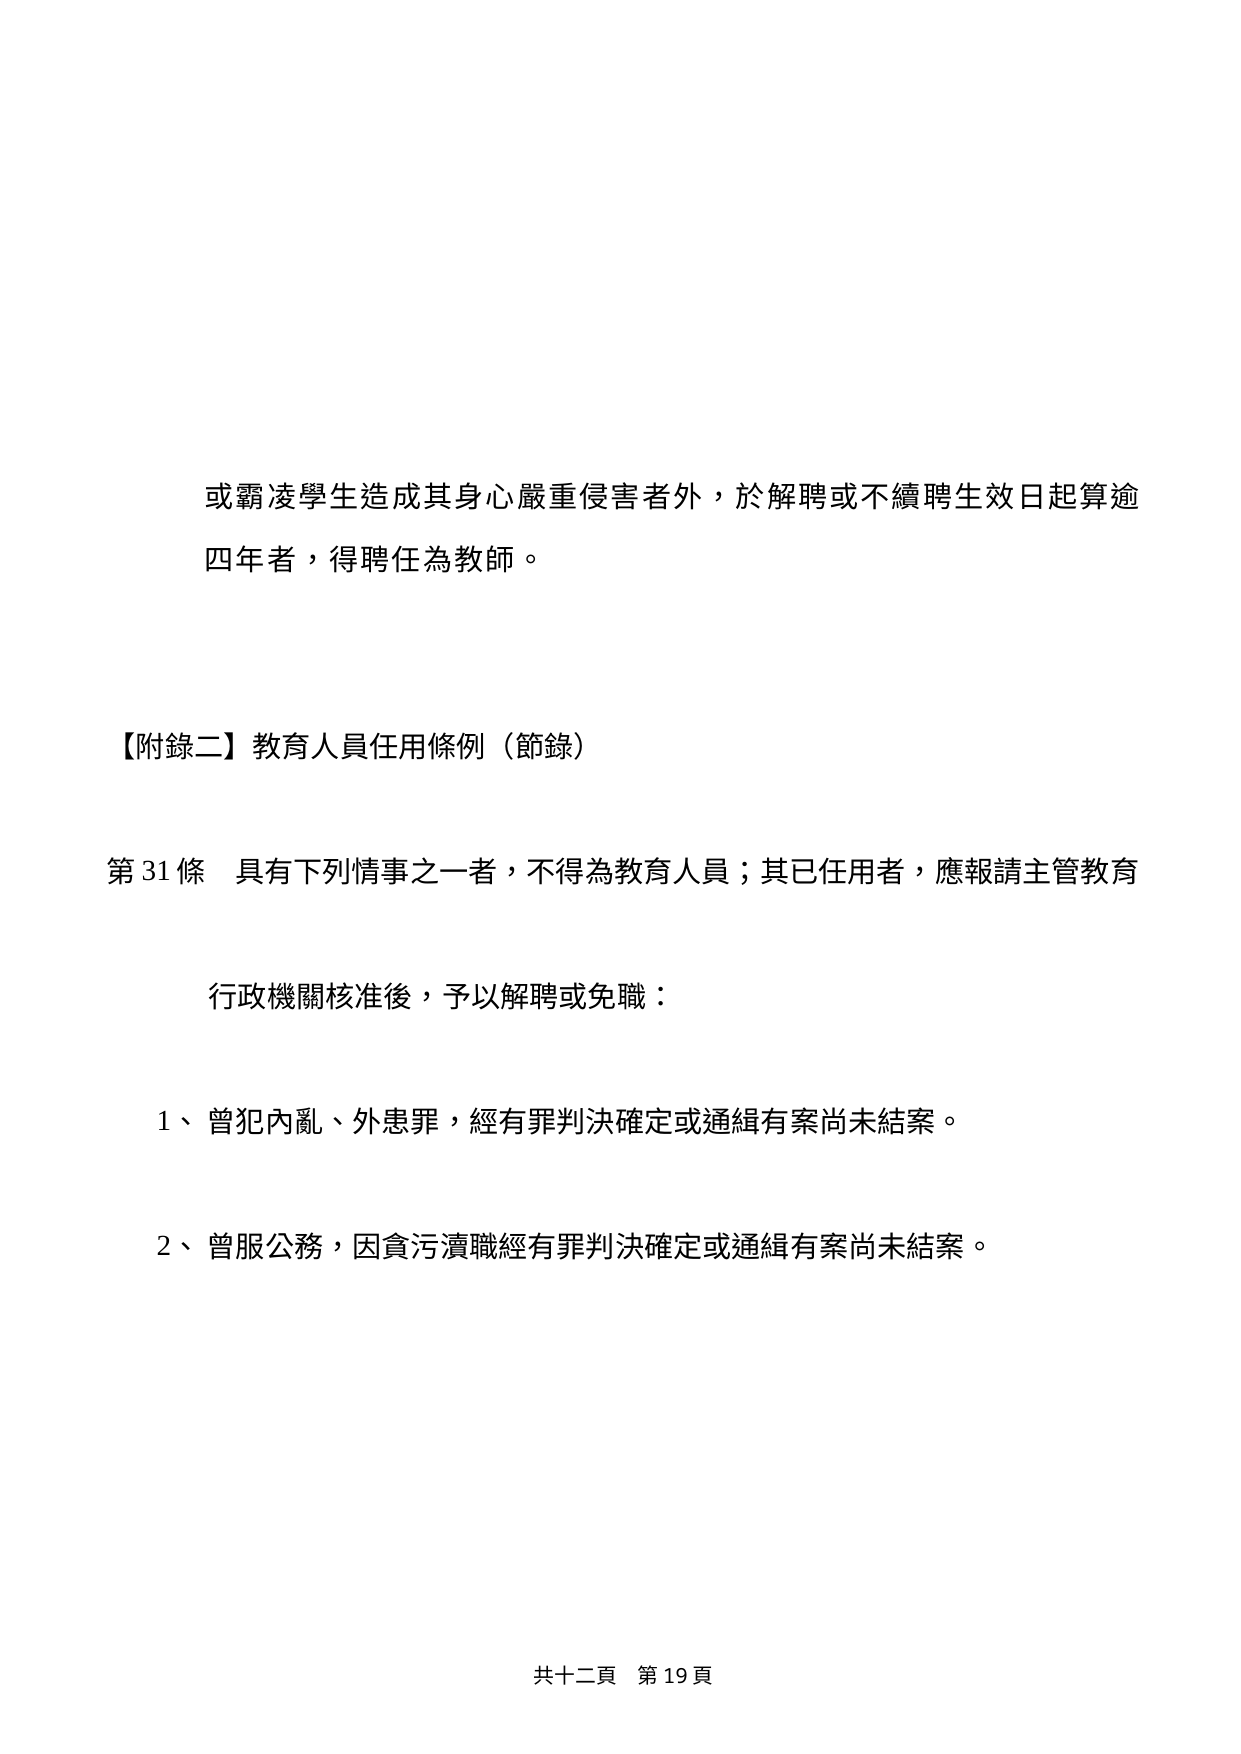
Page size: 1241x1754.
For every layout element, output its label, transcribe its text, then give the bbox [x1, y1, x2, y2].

text 行政機關核准後，予以解聘或免職： [106, 953, 1140, 1016]
list 曾服公務，因貪污瀆職經有罪判決確定或通緝有案尚未結案。 [156, 1203, 1140, 1266]
list 曾犯內亂、外患罪，經有罪判決確定或通緝有案尚未結案。 [156, 1078, 1140, 1141]
text 或霸凌學生造成其身心嚴重侵害者外，於解聘或不續聘生效日起算逾四年者，得聘任為教師。 [129, 453, 1140, 578]
text 【附錄二】教育人員任用條例（節錄） [106, 703, 1140, 766]
text 第31條 具有下列情事之一者，不得為教育人員；其已任用者，應報請主管教育 [106, 828, 1140, 891]
